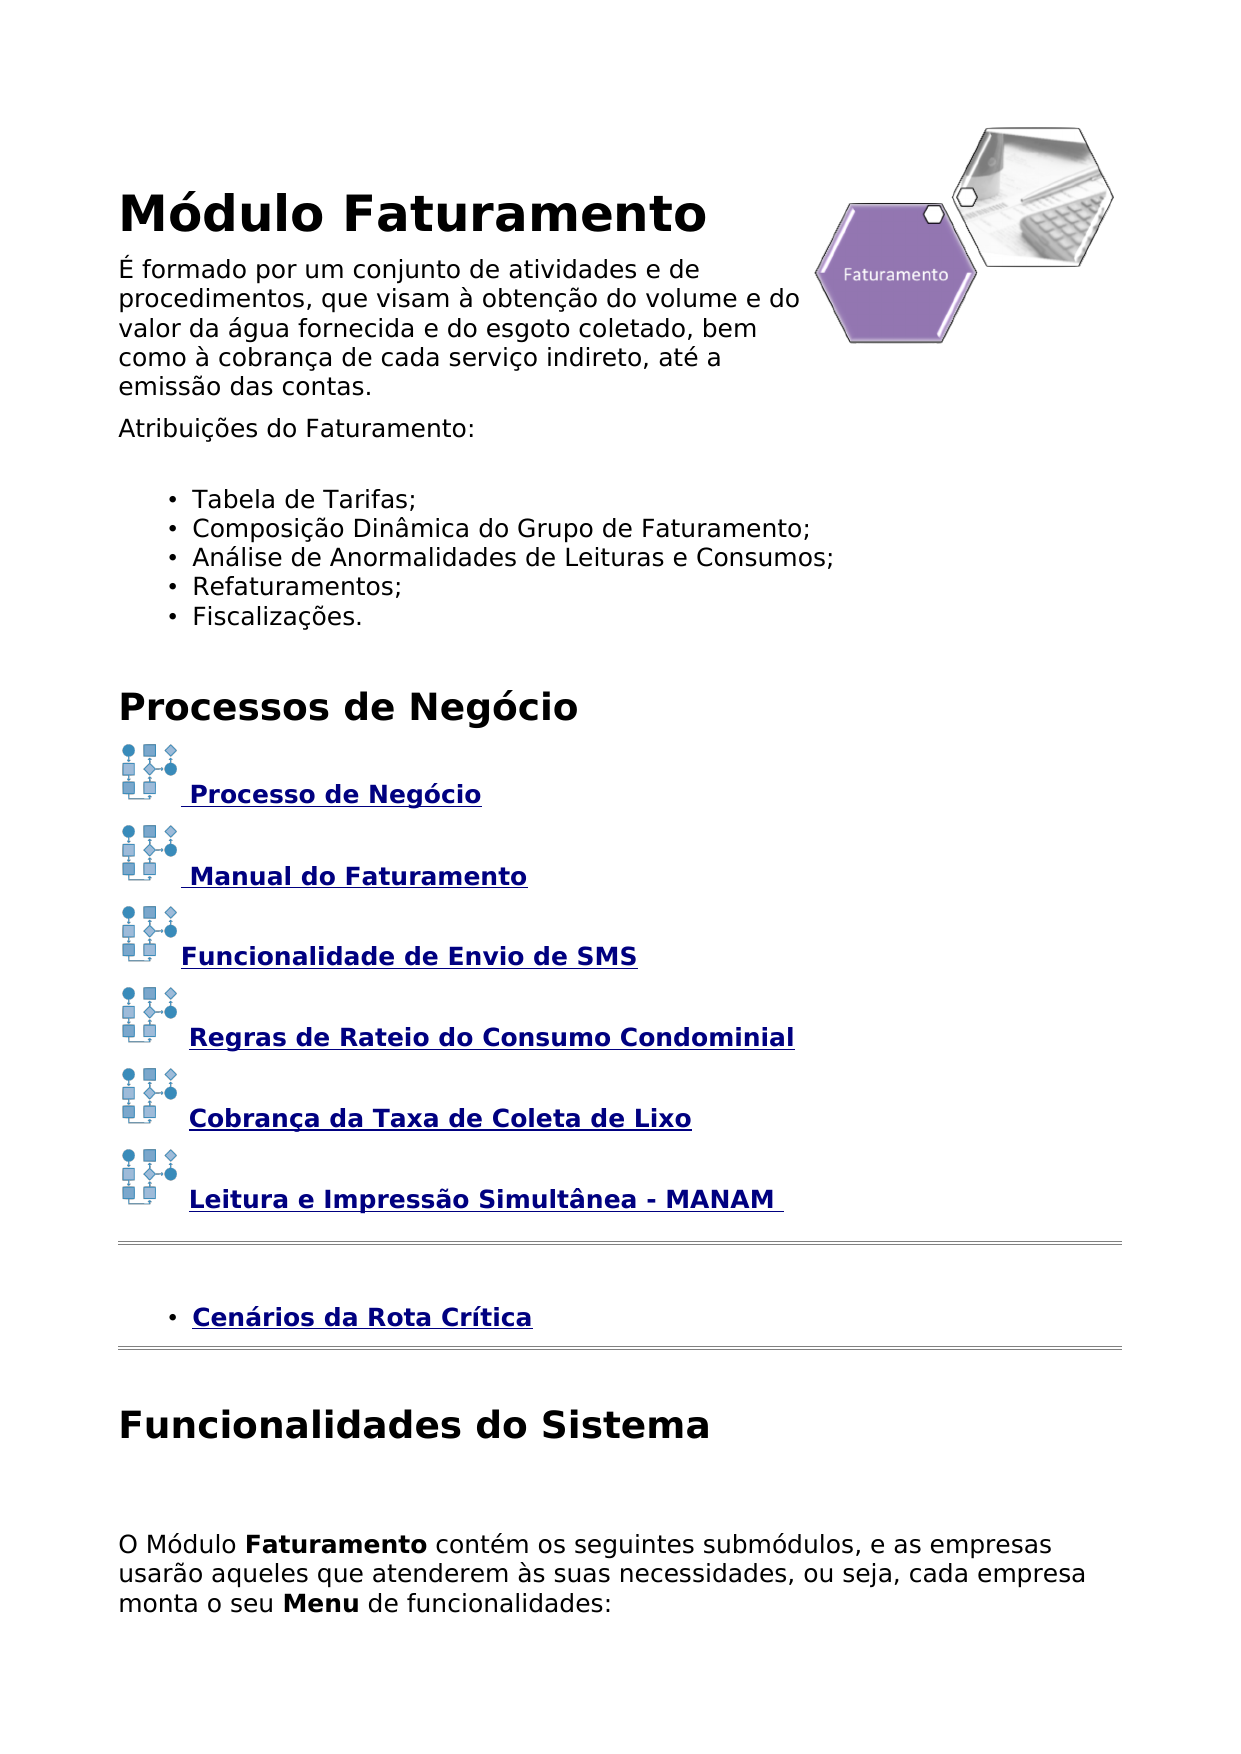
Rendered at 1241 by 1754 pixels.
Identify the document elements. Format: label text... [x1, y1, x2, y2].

list Análise de Anormalidades de Leituras e Consumos; [177, 543, 1122, 572]
subtitle Processos de Negócio [118, 685, 1122, 729]
text Leitura e Impressão Simultânea - MANAM [118, 1146, 1122, 1214]
picture [118, 1146, 181, 1209]
picture [118, 741, 181, 804]
text Processo de Negócio [118, 741, 1122, 810]
text Cobrança da Taxa de Coleta de Lixo [118, 1065, 1122, 1134]
text Manual do Faturamento [118, 822, 1122, 891]
text Funcionalidade de Envio de SMS [118, 903, 1122, 972]
list Refaturamentos; [177, 572, 1122, 602]
subtitle Funcionalidades do Sistema [118, 1403, 1122, 1447]
text É formado por um conjunto de atividades e de procedimentos, que visam à obtenção do volume e do valor da água fornecida e do esgoto coletado, bem como à cobrança de cada serviço indireto, até a emissão das contas. [118, 256, 1122, 401]
list Fiscalizações. [177, 602, 1122, 631]
picture [118, 984, 181, 1047]
text O Módulo Faturamento contém os seguintes submódulos, e as empresas usarão aqueles que atenderem às suas necessidades, ou seja, cada empresa monta o seu Menu de funcionalidades: [118, 1530, 1122, 1618]
list Cenários da Rota Crítica [177, 1303, 1122, 1332]
text Atribuições do Faturamento: [118, 414, 1122, 443]
list Tabela de Tarifas; [177, 485, 1122, 514]
picture [118, 1065, 181, 1128]
picture [118, 903, 181, 966]
text Regras de Rateio do Consumo Condominial [118, 984, 1122, 1053]
picture [118, 822, 181, 885]
subtitle Módulo Faturamento [118, 185, 809, 243]
list Composição Dinâmica do Grupo de Faturamento; [177, 514, 1122, 543]
picture [809, 118, 1123, 349]
